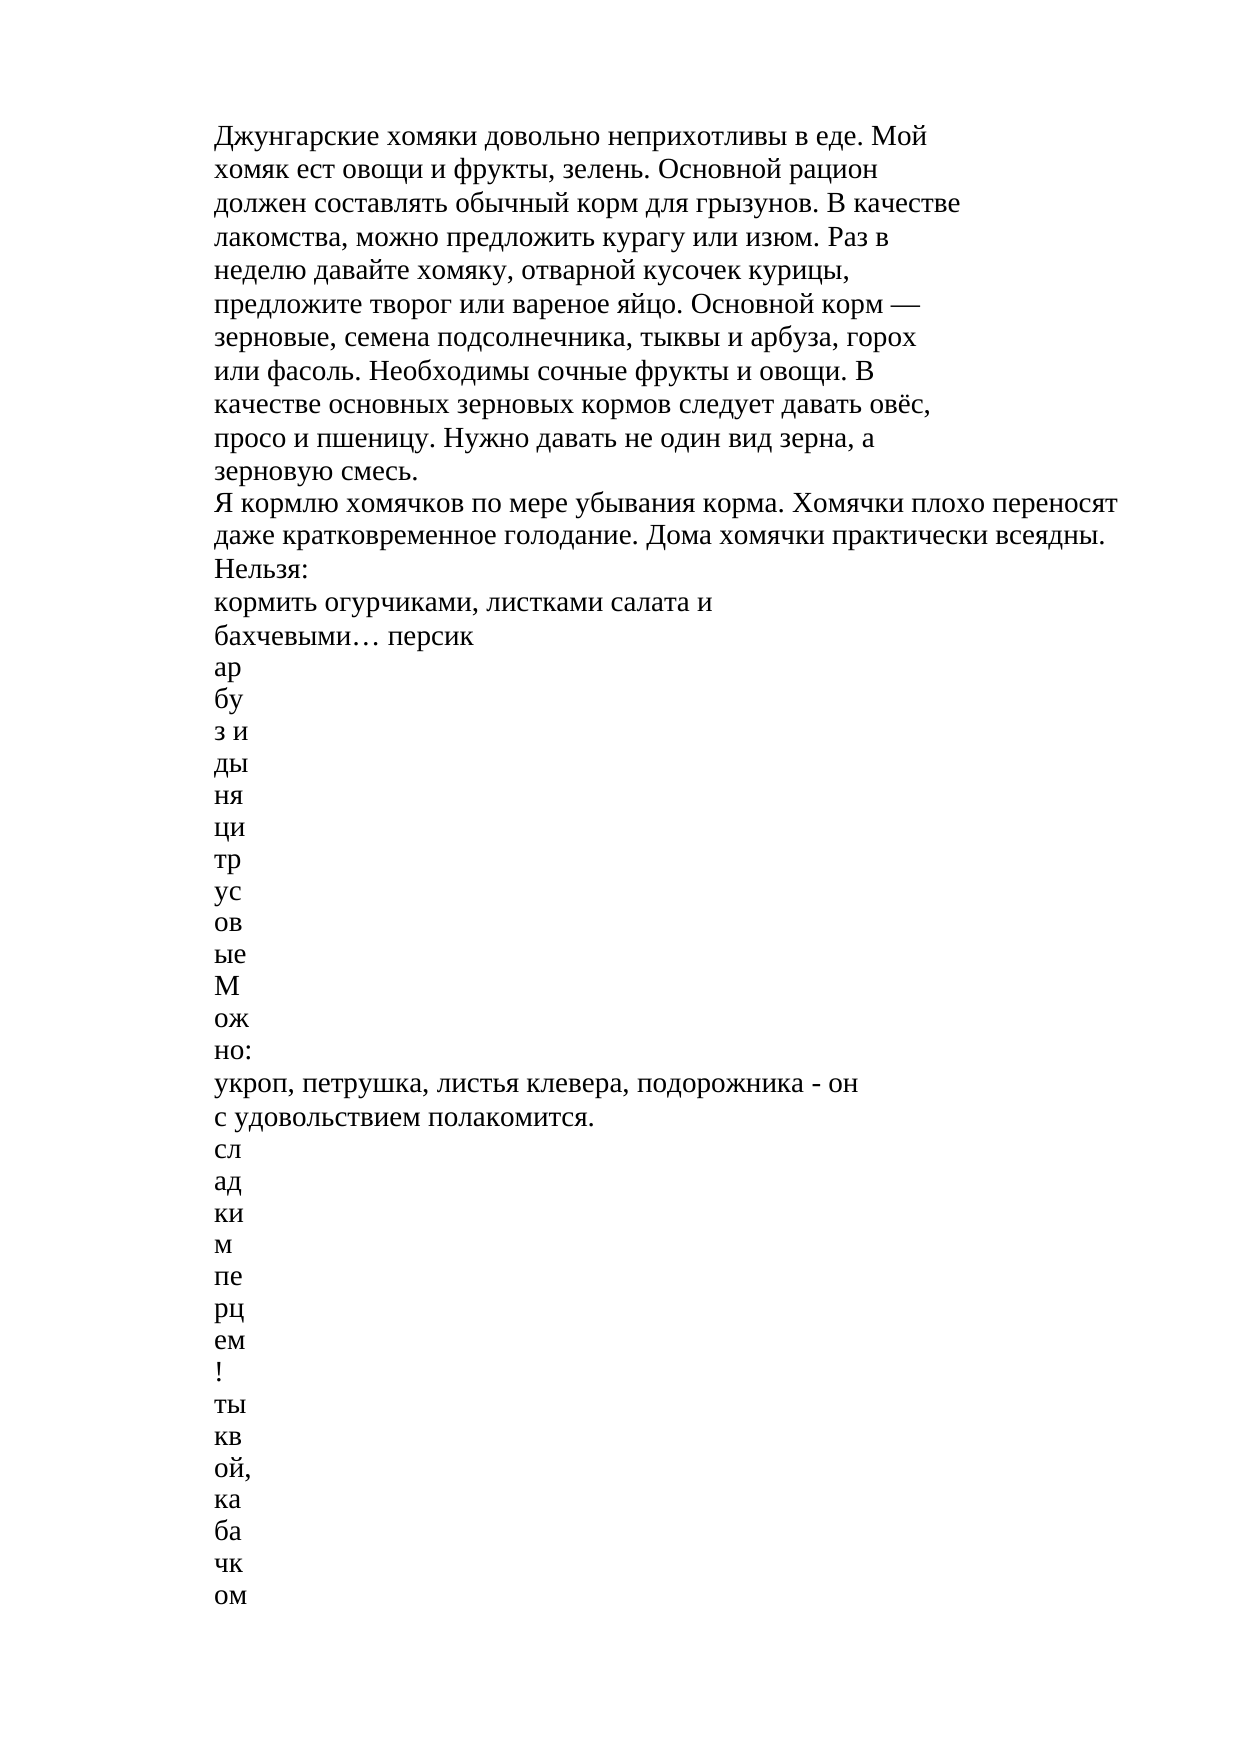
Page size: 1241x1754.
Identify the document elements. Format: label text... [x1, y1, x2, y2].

text сладким перцем! тыквой, кабачком [214, 1133, 252, 1611]
text укроп, петрушка, листья клевера, подорожника - он с удовольствием полакомится. [214, 1066, 870, 1133]
text кормить огурчиками, листками салата и бахчевыми… персик [214, 584, 765, 651]
text Я кормлю хомячков по мере убывания корма. Хомячки плохо переносят даже кратковременное голодание. Дома хомячки практически всеядны. [214, 487, 1122, 551]
text Нельзя: [214, 551, 1122, 584]
text арбуз и дыня цитрусовые Можно: [214, 651, 252, 1066]
text Джунгарские хомяки довольно неприхотливы в еде. Мой хомяк ест овощи и фрукты, зелень. Основной рацион должен составлять обычный корм для грызунов. В качестве лакомства, можно предложить курагу или изюм. Раз в неделю давайте хомяку, отварной кусочек курицы, предложите творог или вареное яйцо. Основной корм — зерновые, семена подсолнечника, тыквы и арбуза, горох или фасоль. Необходимы сочные фрукты и овощи. В качестве основных зерновых кормов следует давать овёс, просо и пшеницу. Нужно давать не один вид зерна, а зерновую смесь. [214, 118, 964, 487]
